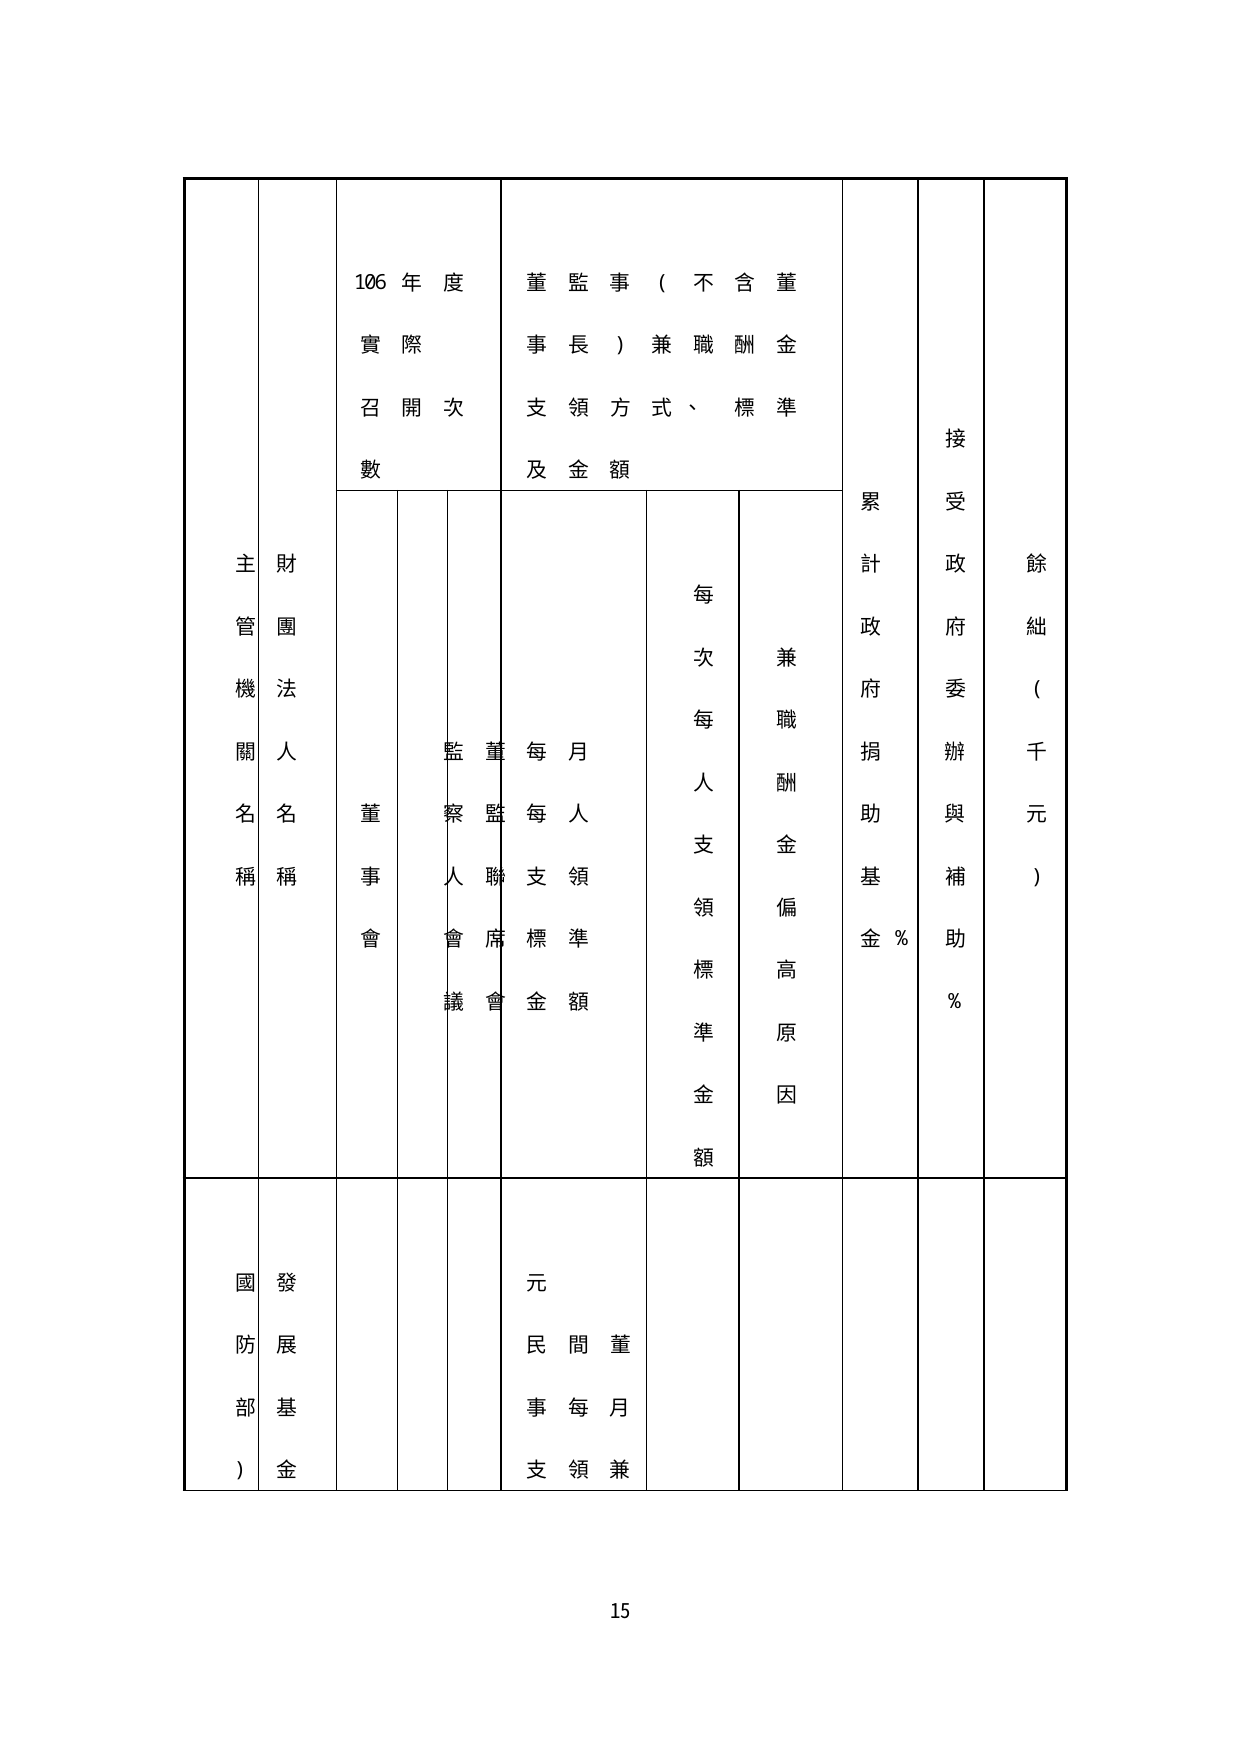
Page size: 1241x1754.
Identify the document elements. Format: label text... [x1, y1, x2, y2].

table_cell 國防部) [186, 1179, 258, 1490]
table_cell [647, 1179, 738, 1490]
table_cell [985, 1179, 1065, 1490]
table_cell 董事會 [337, 491, 397, 1177]
table_cell 發展基金 [259, 1179, 336, 1490]
table_cell 每月每人支領標準金額 [502, 491, 646, 1177]
table_cell 元 民間董事每月支領兼 [502, 1179, 646, 1490]
table_header 主管機關名稱 [186, 180, 258, 1177]
table_header 餘絀(千元) [985, 180, 1065, 1177]
table_header 接受政府委辦與補助% [919, 180, 983, 1177]
table_header 累計政府捐助基金% [843, 180, 917, 1177]
table_header 董監事(不含董事長)兼職酬金支領方式、標準及金額 [502, 180, 842, 490]
table_cell 兼職酬金偏高原因 [740, 491, 842, 1177]
table_header 106年度實際 召開次數 [337, 180, 500, 490]
table_cell [337, 1179, 397, 1490]
table_cell [398, 1179, 447, 1490]
table_cell 董監聯席會 [448, 491, 500, 1177]
table_cell 監察人會議 [398, 491, 447, 1177]
table_cell [740, 1179, 842, 1490]
table_cell [919, 1179, 983, 1490]
table_cell [448, 1179, 500, 1490]
table_cell 每次每人支領標準金額 [647, 491, 738, 1177]
table_header 財團法人名稱 [259, 180, 336, 1177]
table_cell [843, 1179, 917, 1490]
